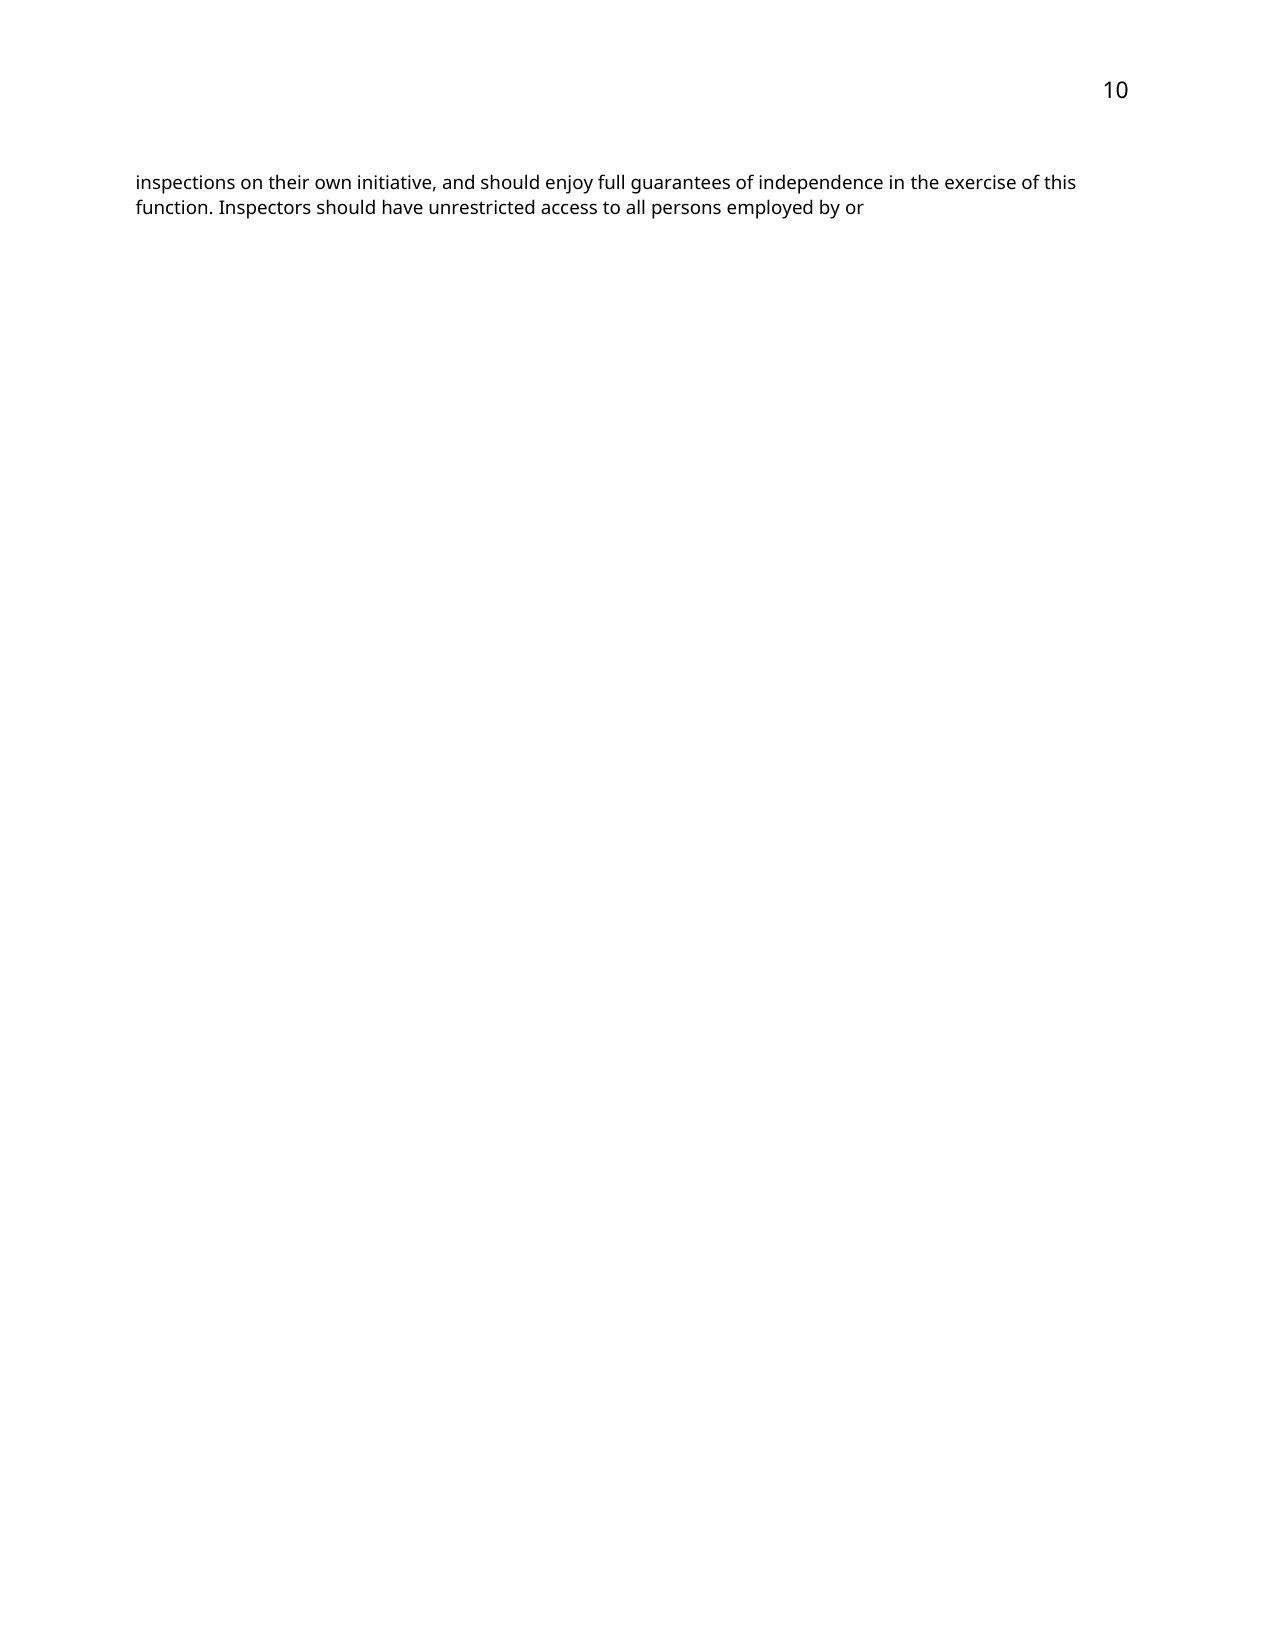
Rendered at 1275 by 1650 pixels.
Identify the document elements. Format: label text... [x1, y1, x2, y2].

list inspections on their own initiative, and should enjoy full guarantees of independence in the exercise of this function. Inspectors should have unrestricted access to all persons employed by or [135, 169, 1121, 220]
